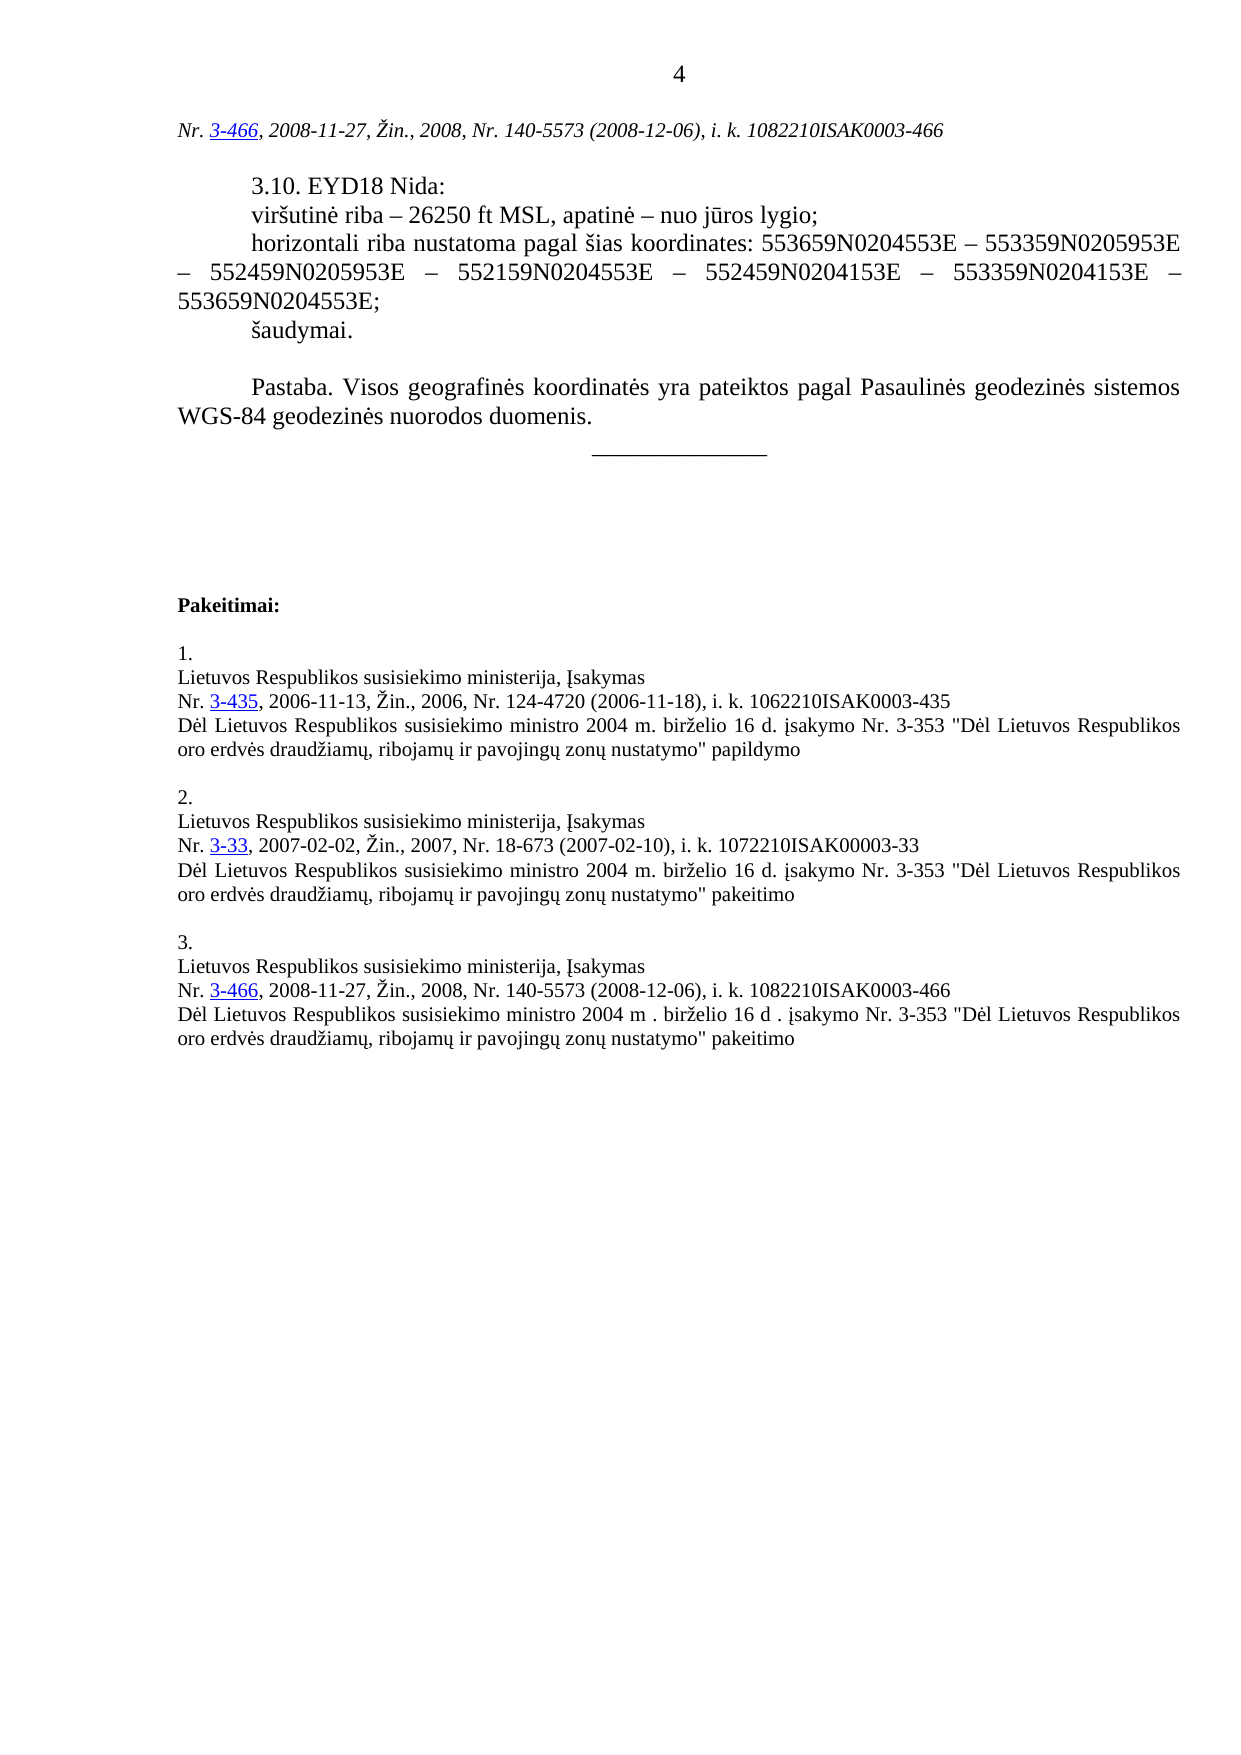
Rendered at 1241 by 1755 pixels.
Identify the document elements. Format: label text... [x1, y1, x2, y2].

text Lietuvos Respublikos susisiekimo ministerija, Įsakymas [177, 809, 1181, 833]
text Nr. 3-435, 2006-11-13, Žin., 2006, Nr. 124-4720 (2006-11-18), i. k. 1062210ISAK0003-435 [177, 689, 1181, 713]
text Dėl Lietuvos Respublikos susisiekimo ministro 2004 m. birželio 16 d. įsakymo Nr. 3-353 "Dėl Lietuvos Respublikos oro erdvės draudžiamų, ribojamų ir pavojingų zonų nustatymo" pakeitimo [177, 857, 1181, 906]
text viršutinė riba – 26250 ft MSL, apatinė – nuo jūros lygio; [177, 200, 1181, 228]
text horizontali riba nustatoma pagal šias koordinates: 553659N0204553E – 553359N0205953E – 552459N0205953E – 552159N0204553E – 552459N0204153E – 553359N0204153E – 553659N0204553E; [177, 228, 1181, 315]
text 1. [177, 641, 1181, 665]
text Dėl Lietuvos Respublikos susisiekimo ministro 2004 m. birželio 16 d. įsakymo Nr. 3-353 "Dėl Lietuvos Respublikos oro erdvės draudžiamų, ribojamų ir pavojingų zonų nustatymo" papildymo [177, 713, 1181, 761]
text Pastaba. Visos geografinės koordinatės yra pateiktos pagal Pasaulinės geodezinės sistemos WGS-84 geodezinės nuorodos duomenis. [177, 372, 1181, 430]
text ______________ [177, 430, 1181, 458]
text Lietuvos Respublikos susisiekimo ministerija, Įsakymas [177, 954, 1181, 978]
text Dėl Lietuvos Respublikos susisiekimo ministro 2004 m . birželio 16 d . įsakymo Nr. 3-353 "Dėl Lietuvos Respublikos oro erdvės draudžiamų, ribojamų ir pavojingų zonų nustatymo" pakeitimo [177, 1002, 1181, 1050]
text Lietuvos Respublikos susisiekimo ministerija, Įsakymas [177, 665, 1181, 689]
text Nr. 3-466, 2008-11-27, Žin., 2008, Nr. 140-5573 (2008-12-06), i. k. 1082210ISAK0003-466 [177, 118, 1181, 142]
text Pakeitimai: [177, 593, 1181, 617]
text šaudymai. [177, 315, 1181, 343]
text Nr. 3-466, 2008-11-27, Žin., 2008, Nr. 140-5573 (2008-12-06), i. k. 1082210ISAK0003-466 [177, 978, 1181, 1002]
text Nr. 3-33, 2007-02-02, Žin., 2007, Nr. 18-673 (2007-02-10), i. k. 1072210ISAK00003-33 [177, 833, 1181, 857]
text 3.10. EYD18 Nida: [177, 171, 1181, 200]
text 2. [177, 785, 1181, 809]
text 3. [177, 930, 1181, 954]
